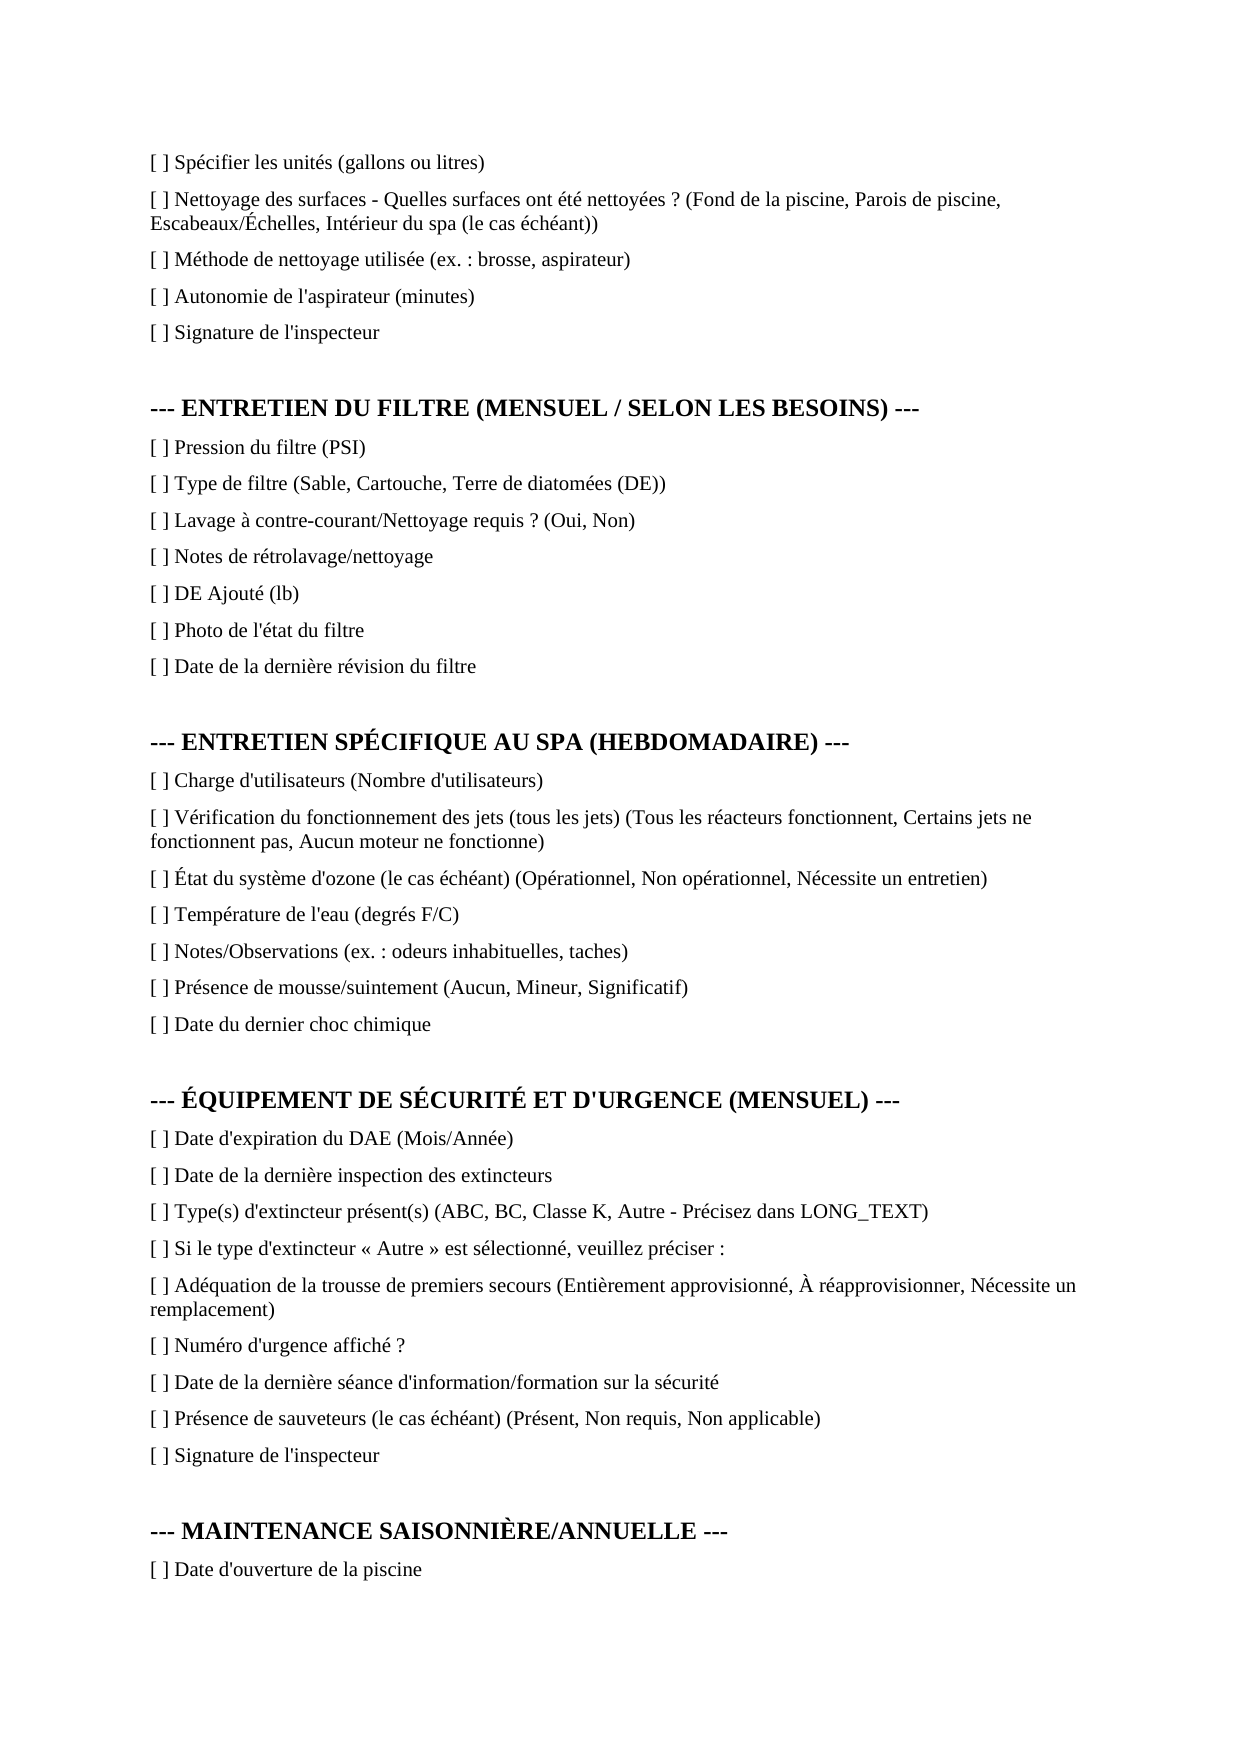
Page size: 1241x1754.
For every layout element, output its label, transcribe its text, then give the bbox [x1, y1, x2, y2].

text --- ENTRETIEN SPÉCIFIQUE AU SPA (HEBDOMADAIRE) --- [150, 727, 1090, 756]
text [ ] Spécifier les unités (gallons ou litres) [150, 150, 1090, 174]
text --- MAINTENANCE SAISONNIÈRE/ANNUELLE --- [150, 1516, 1090, 1545]
text [ ] Date d'ouverture de la piscine [150, 1557, 1090, 1581]
text [ ] Lavage à contre-courant/Nettoyage requis ? (Oui, Non) [150, 508, 1090, 532]
text [ ] Température de l'eau (degrés F/C) [150, 902, 1090, 926]
text [ ] Date de la dernière inspection des extincteurs [150, 1163, 1090, 1187]
text --- ÉQUIPEMENT DE SÉCURITÉ ET D'URGENCE (MENSUEL) --- [150, 1085, 1090, 1114]
text [ ] Si le type d'extincteur « Autre » est sélectionné, veuillez préciser : [150, 1236, 1090, 1260]
text [ ] Numéro d'urgence affiché ? [150, 1333, 1090, 1357]
text [ ] Photo de l'état du filtre [150, 617, 1090, 642]
text [ ] Type(s) d'extincteur présent(s) (ABC, BC, Classe K, Autre - Précisez dans LONG_TEXT) [150, 1199, 1090, 1223]
text --- ENTRETIEN DU FILTRE (MENSUEL / SELON LES BESOINS) --- [150, 393, 1090, 422]
text [ ] Date de la dernière révision du filtre [150, 654, 1090, 678]
text [ ] Date de la dernière séance d'information/formation sur la sécurité [150, 1370, 1090, 1394]
text [ ] Charge d'utilisateurs (Nombre d'utilisateurs) [150, 768, 1090, 792]
text [ ] Notes/Observations (ex. : odeurs inhabituelles, taches) [150, 939, 1090, 963]
text [ ] Autonomie de l'aspirateur (minutes) [150, 284, 1090, 308]
text [ ] Nettoyage des surfaces - Quelles surfaces ont été nettoyées ? (Fond de la piscine, Parois de piscine, Escabeaux/Échelles, Intérieur du spa (le cas échéant)) [150, 187, 1090, 235]
text [ ] Signature de l'inspecteur [150, 1443, 1090, 1467]
text [ ] Vérification du fonctionnement des jets (tous les jets) (Tous les réacteurs fonctionnent, Certains jets ne fonctionnent pas, Aucun moteur ne fonctionne) [150, 805, 1090, 853]
text [ ] Type de filtre (Sable, Cartouche, Terre de diatomées (DE)) [150, 471, 1090, 495]
text [ ] Présence de sauveteurs (le cas échéant) (Présent, Non requis, Non applicable) [150, 1406, 1090, 1430]
text [ ] DE Ajouté (lb) [150, 581, 1090, 605]
text [ ] Signature de l'inspecteur [150, 320, 1090, 344]
text [ ] État du système d'ozone (le cas échéant) (Opérationnel, Non opérationnel, Nécessite un entretien) [150, 866, 1090, 890]
text [ ] Pression du filtre (PSI) [150, 435, 1090, 459]
text [ ] Date du dernier choc chimique [150, 1012, 1090, 1036]
text [ ] Notes de rétrolavage/nettoyage [150, 544, 1090, 568]
text [ ] Présence de mousse/suintement (Aucun, Mineur, Significatif) [150, 975, 1090, 999]
text [ ] Date d'expiration du DAE (Mois/Année) [150, 1126, 1090, 1150]
text [ ] Adéquation de la trousse de premiers secours (Entièrement approvisionné, À réapprovisionner, Nécessite un remplacement) [150, 1272, 1090, 1321]
text [ ] Méthode de nettoyage utilisée (ex. : brosse, aspirateur) [150, 247, 1090, 271]
